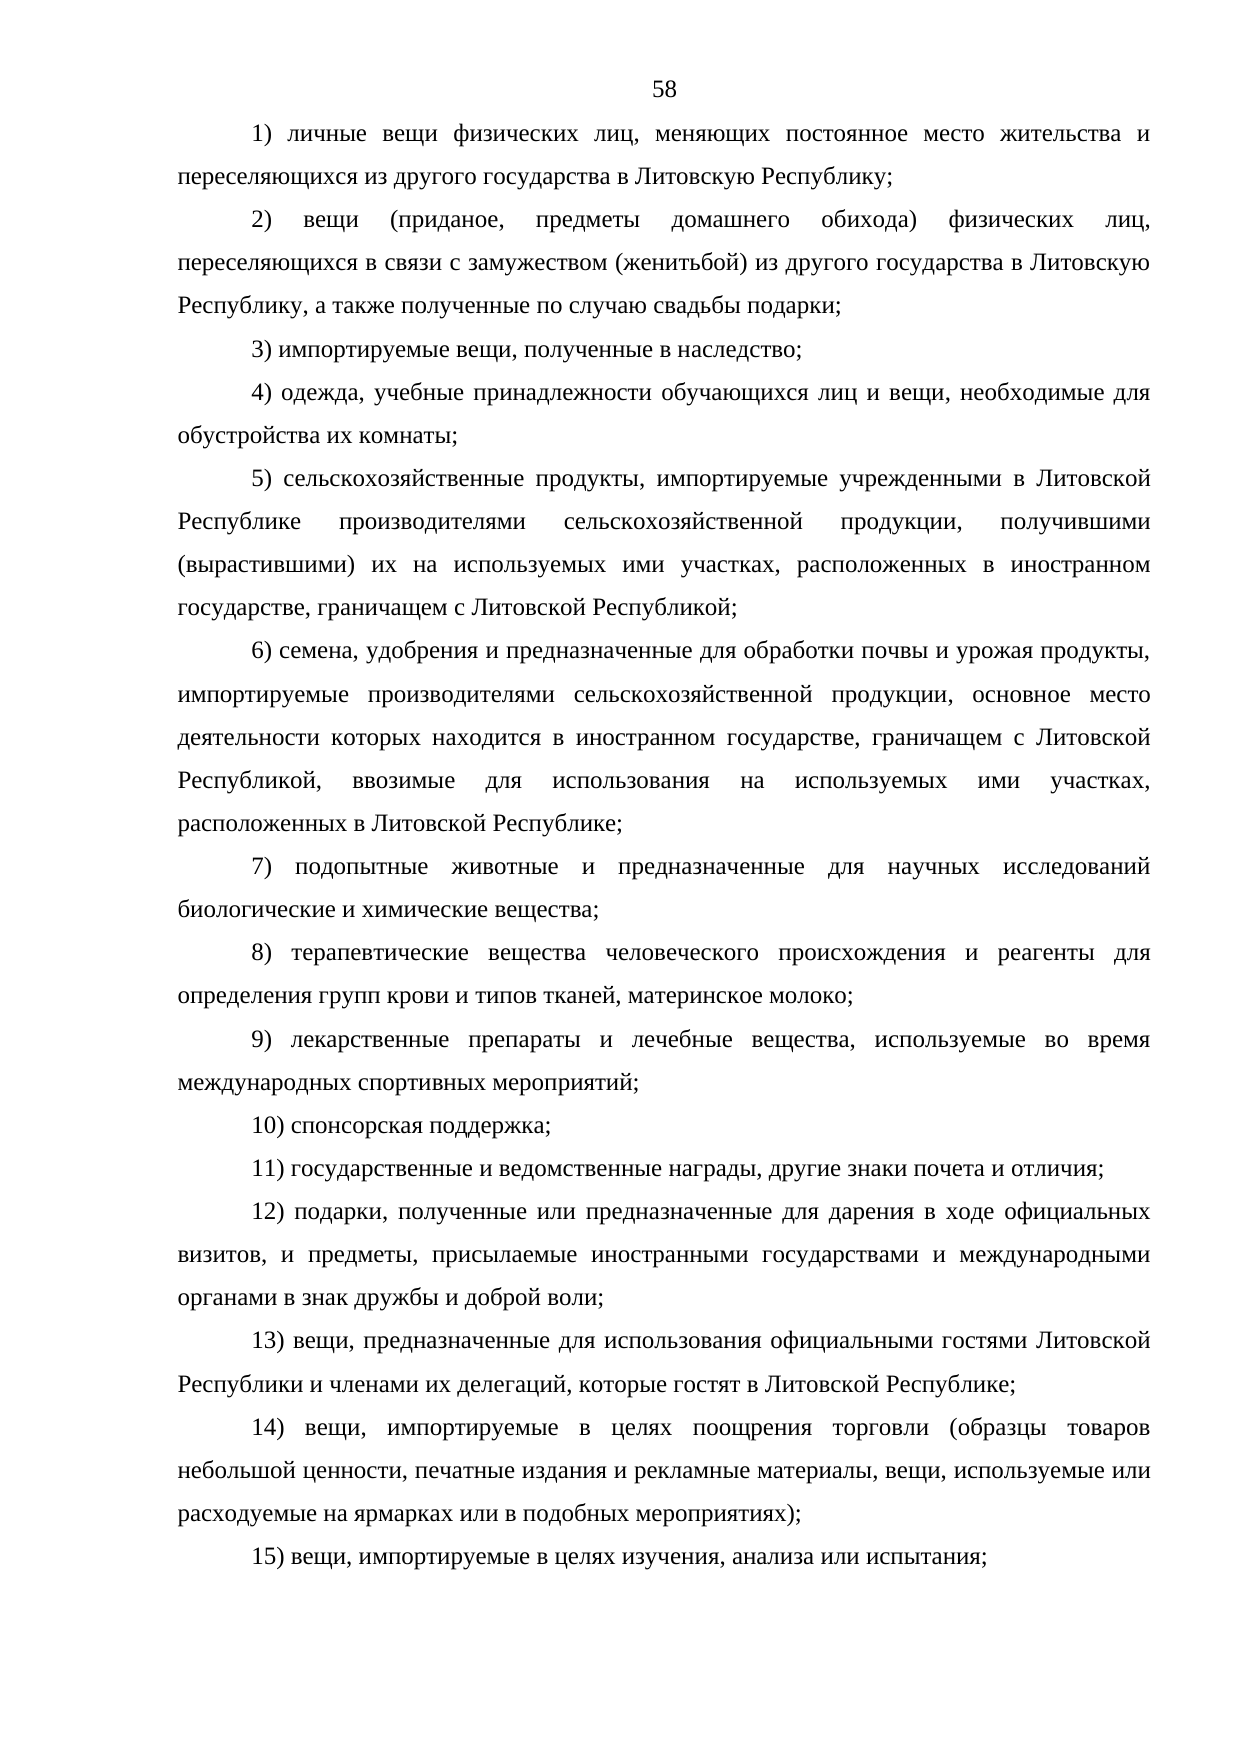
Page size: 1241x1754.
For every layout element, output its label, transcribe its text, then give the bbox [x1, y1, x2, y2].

text 13) вещи, предназначенные для использования официальными гостями Литовской Республики и членами их делегаций, которые гостят в Литовской Республике; [177, 1326, 1152, 1397]
text 10) спонсорская поддержка; [177, 1110, 1152, 1139]
text 4) одежда, учебные принадлежности обучающихся лиц и вещи, необходимые для обустройства их комнаты; [177, 377, 1152, 449]
text 2) вещи (приданое, предметы домашнего обихода) физических лиц, переселяющихся в связи с замужеством (женитьбой) из другого государства в Литовскую Республику, а также полученные по случаю свадьбы подарки; [177, 204, 1152, 319]
text 7) подопытные животные и предназначенные для научных исследований биологические и химические вещества; [177, 851, 1152, 923]
text 3) импортируемые вещи, полученные в наследство; [177, 334, 1152, 362]
text 12) подарки, полученные или предназначенные для дарения в ходе официальных визитов, и предметы, присылаемые иностранными государствами и международными органами в знак дружбы и доброй воли; [177, 1196, 1152, 1311]
text 9) лекарственные препараты и лечебные вещества, используемые во время международных спортивных мероприятий; [177, 1024, 1152, 1096]
text 1) личные вещи физических лиц, меняющих постоянное место жительства и переселяющихся из другого государства в Литовскую Республику; [177, 118, 1152, 190]
text 14) вещи, импортируемые в целях поощрения торговли (образцы товаров небольшой ценности, печатные издания и рекламные материалы, вещи, используемые или расходуемые на ярмарках или в подобных мероприятиях); [177, 1412, 1152, 1527]
text 8) терапевтические вещества человеческого происхождения и реагенты для определения групп крови и типов тканей, материнское молоко; [177, 937, 1152, 1009]
text 5) сельскохозяйственные продукты, импортируемые учрежденными в Литовской Республике производителями сельскохозяйственной продукции, получившими (вырастившими) их на используемых ими участках, расположенных в иностранном государстве, граничащем с Литовской Республикой; [177, 463, 1152, 621]
text 15) вещи, импортируемые в целях изучения, анализа или испытания; [177, 1541, 1152, 1570]
text 11) государственные и ведомственные награды, другие знаки почета и отличия; [177, 1153, 1152, 1182]
text 6) семена, удобрения и предназначенные для обработки почвы и урожая продукты, импортируемые производителями сельскохозяйственной продукции, основное место деятельности которых находится в иностранном государстве, граничащем с Литовской Республикой, ввозимые для использования на используемых ими участках, расположенных в Литовской Республике; [177, 636, 1152, 837]
